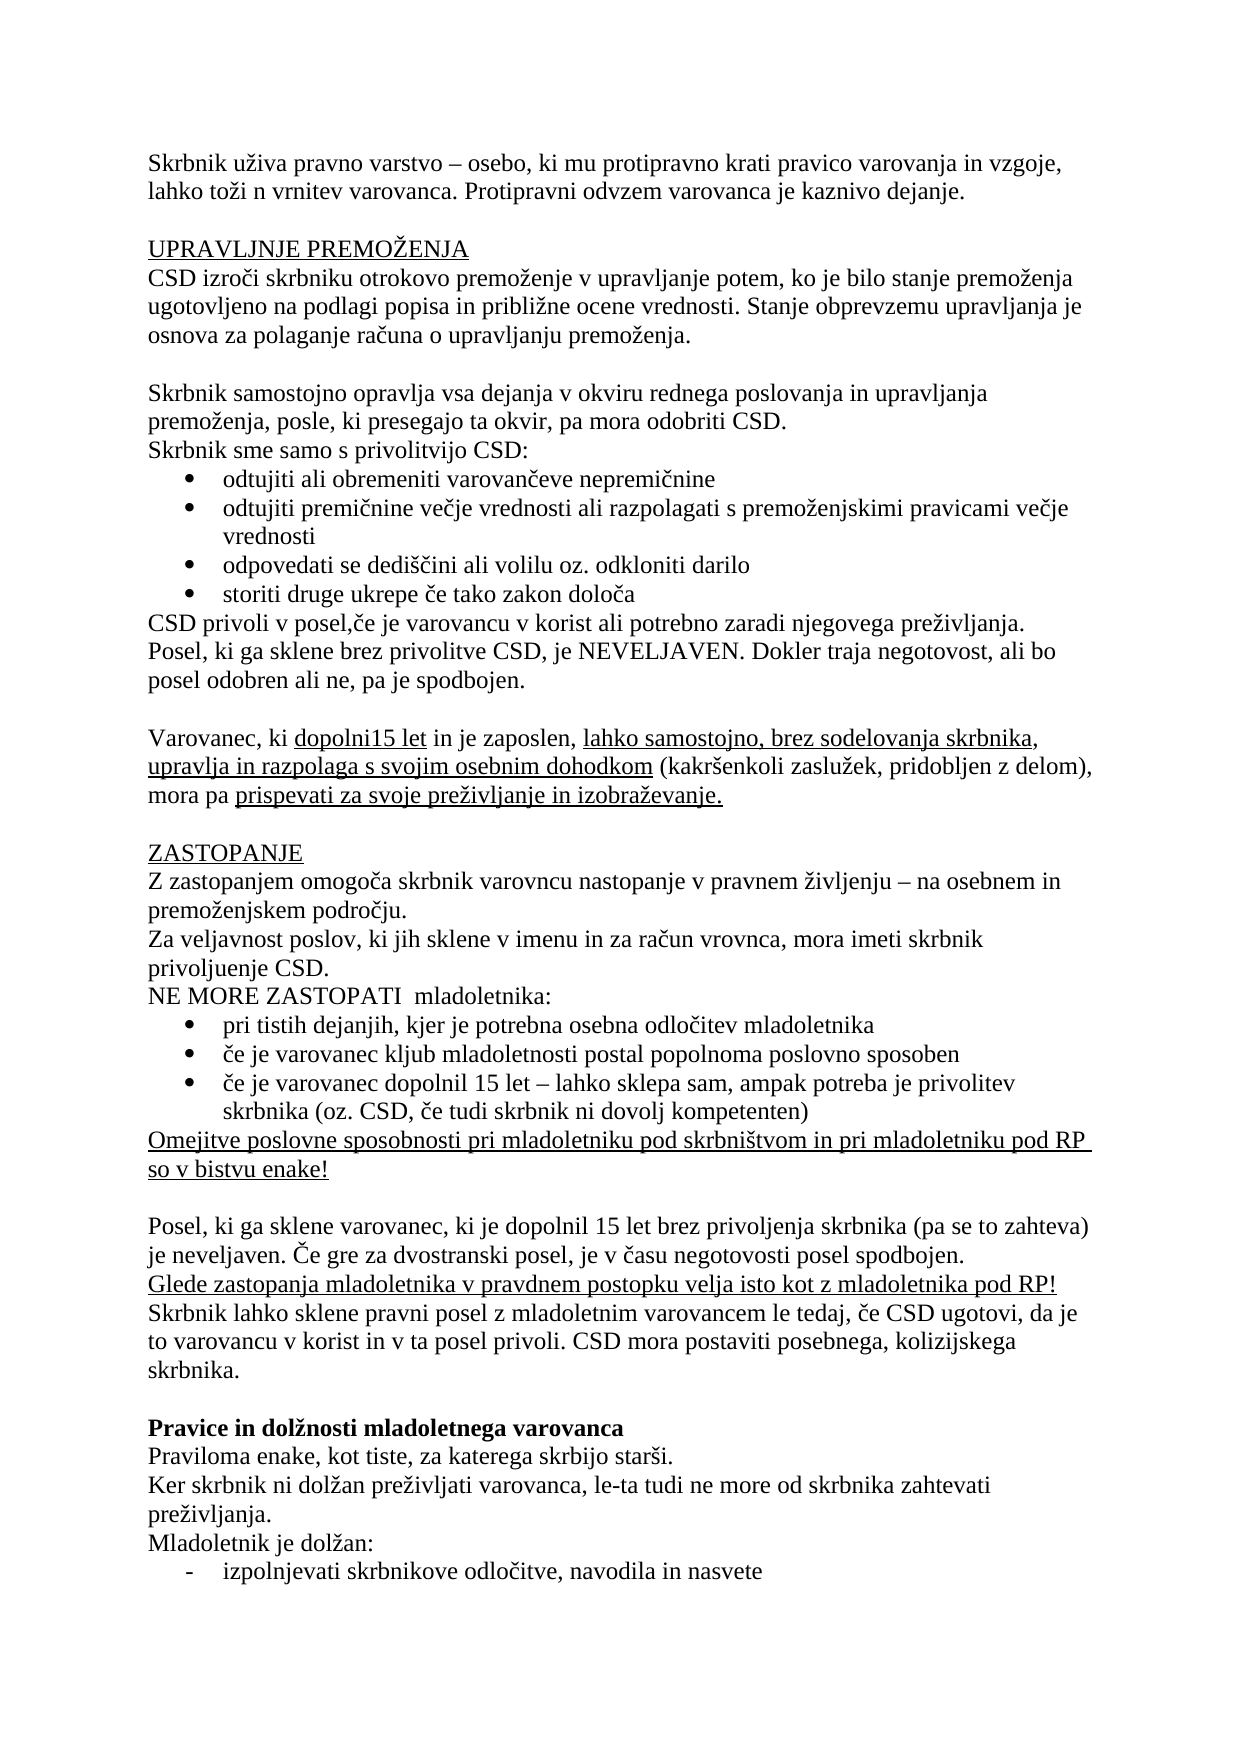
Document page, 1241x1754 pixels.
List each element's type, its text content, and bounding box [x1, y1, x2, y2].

list če je varovanec kljub mladoletnosti postal popolnoma poslovno sposoben [185, 1039, 1093, 1068]
text CSD privoli v posel,če je varovancu v korist ali potrebno zaradi njegovega preživljanja. [148, 608, 1093, 636]
list odtujiti premičnine večje vrednosti ali razpolagati s premoženjskimi pravicami večje vrednosti [185, 493, 1093, 550]
text Posel, ki ga sklene brez privolitve CSD, je NEVELJAVEN. Dokler traja negotovost, ali bo posel odobren ali ne, pa je spodbojen. [148, 636, 1093, 694]
text Skrbnik samostojno opravlja vsa dejanja v okviru rednega poslovanja in upravljanja premoženja, posle, ki presegajo ta okvir, pa mora odobriti CSD. [148, 378, 1093, 435]
text Skrbnik lahko sklene pravni posel z mladoletnim varovancem le tedaj, če CSD ugotovi, da je to varovancu v korist in v ta posel privoli. CSD mora postaviti posebnega, kolizijskega skrbnika. [148, 1298, 1093, 1384]
text Praviloma enake, kot tiste, za katerega skrbijo starši. [148, 1441, 1093, 1470]
text Skrbnik sme samo s privolitvijo CSD: [148, 435, 1093, 464]
text Mladoletnik je dolžan: [148, 1528, 1093, 1556]
text Ker skrbnik ni dolžan preživljati varovanca, le-ta tudi ne more od skrbnika zahtevati preživljanja. [148, 1470, 1093, 1528]
text Skrbnik uživa pravno varstvo – osebo, ki mu protipravno krati pravico varovanja in vzgoje, lahko toži n vrnitev varovanca. Protipravni odvzem varovanca je kaznivo dejanje. [148, 148, 1093, 205]
list odpovedati se dediščini ali volilu oz. odkloniti darilo [185, 550, 1093, 579]
list izpolnjevati skrbnikove odločitve, navodila in nasvete [185, 1556, 1093, 1585]
list pri tistih dejanjih, kjer je potrebna osebna odločitev mladoletnika [185, 1010, 1093, 1039]
list odtujiti ali obremeniti varovančeve nepremičnine [185, 464, 1093, 493]
text Z zastopanjem omogoča skrbnik varovncu nastopanje v pravnem življenju – na osebnem in premoženjskem področju. [148, 866, 1093, 924]
text Posel, ki ga sklene varovanec, ki je dopolnil 15 let brez privoljenja skrbnika (pa se to zahteva) je neveljaven. Če gre za dvostranski posel, je v času negotovosti posel spodbojen. [148, 1211, 1093, 1269]
text ZASTOPANJE [148, 838, 1093, 866]
text Glede zastopanja mladoletnika v pravdnem postopku velja isto kot z mladoletnika pod RP! [148, 1269, 1093, 1298]
text CSD izroči skrbniku otrokovo premoženje v upravljanje potem, ko je bilo stanje premoženja ugotovljeno na podlagi popisa in približne ocene vrednosti. Stanje obprevzemu upravljanja je osnova za polaganje računa o upravljanju premoženja. [148, 263, 1093, 349]
list če je varovanec dopolnil 15 let – lahko sklepa sam, ampak potreba je privolitev skrbnika (oz. CSD, če tudi skrbnik ni dovolj kompetenten) [185, 1068, 1093, 1125]
text Za veljavnost poslov, ki jih sklene v imenu in za račun vrovnca, mora imeti skrbnik privoljuenje CSD. [148, 924, 1093, 981]
list storiti druge ukrepe če tako zakon določa [185, 579, 1093, 608]
text NE MORE ZASTOPATI mladoletnika: [148, 981, 1093, 1010]
text Varovanec, ki dopolni15 let in je zaposlen, lahko samostojno, brez sodelovanja skrbnika, upravlja in razpolaga s svojim osebnim dohodkom (kakršenkoli zaslužek, pridobljen z delom), mora pa prispevati za svoje preživljanje in izobraževanje. [148, 723, 1093, 809]
text Omejitve poslovne sposobnosti pri mladoletniku pod skrbništvom in pri mladoletniku pod RP so v bistvu enake! [148, 1125, 1093, 1183]
text Pravice in dolžnosti mladoletnega varovanca [148, 1413, 1093, 1441]
text UPRAVLJNJE PREMOŽENJA [148, 234, 1093, 263]
